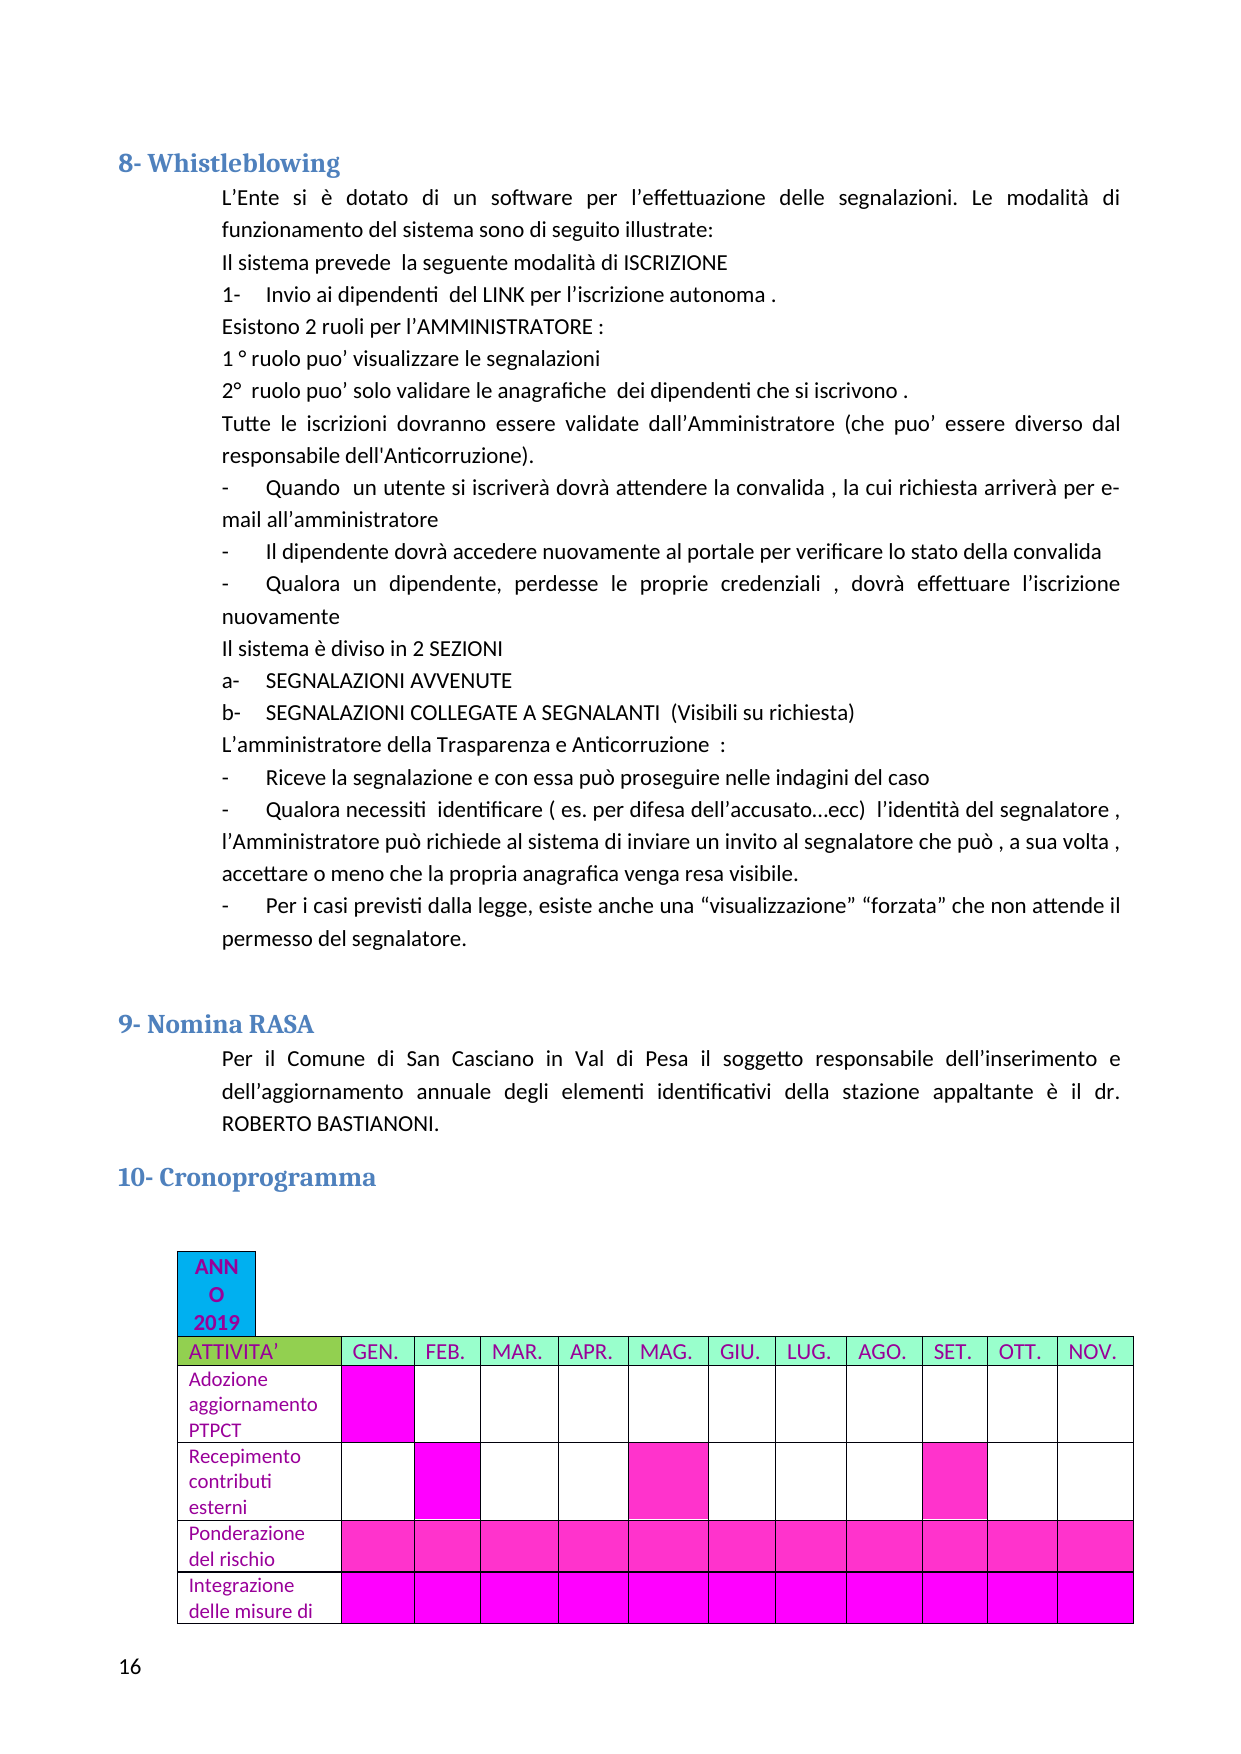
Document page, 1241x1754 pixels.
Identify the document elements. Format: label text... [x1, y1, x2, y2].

table_cell [559, 1443, 628, 1519]
table_cell AGO. [847, 1337, 922, 1365]
table_cell [1058, 1573, 1133, 1623]
table_cell Recepimento contributi esterni [178, 1443, 341, 1519]
text Tutte le iscrizioni dovranno essere validate dall’Amministratore (che puo’ essere diverso dal responsabile dell'Anticorruzione). [222, 409, 1122, 469]
table_cell [1058, 1443, 1133, 1519]
table_cell [342, 1366, 414, 1442]
table_cell [629, 1443, 708, 1519]
table_cell [709, 1521, 775, 1571]
table_cell [709, 1573, 775, 1623]
table_cell [342, 1573, 414, 1623]
text - Qualora necessiti identificare ( es. per difesa dell’accusato…ecc) l’identità del segnalatore , l’Amministratore può richiede al sistema di inviare un invito al segnalatore che può , a sua volta , accettare o meno che la propria anagrafica venga resa visibile. [222, 795, 1122, 887]
table_cell [415, 1573, 480, 1623]
table_cell LUG. [776, 1337, 846, 1365]
text Il sistema è diviso in 2 SEZIONI [222, 634, 1122, 662]
text L’Ente si è dotato di un software per l’effettuazione delle segnalazioni. Le modalità di funzionamento del sistema sono di seguito illustrate: [222, 183, 1122, 243]
table_cell [481, 1573, 558, 1623]
table_cell GEN. [342, 1337, 414, 1365]
text Per il Comune di San Casciano in Val di Pesa il soggetto responsabile dell’inserimento e dell’aggiornamento annuale degli elementi identificativi della stazione appaltante è il dr. ROBERTO BASTIANONI. [222, 1044, 1122, 1137]
table_cell [776, 1573, 846, 1623]
table_cell [709, 1366, 775, 1442]
table_cell [415, 1443, 480, 1519]
table_cell [629, 1573, 708, 1623]
table_cell MAG. [629, 1337, 708, 1365]
table_cell Adozione aggiornamento PTPCT [178, 1366, 341, 1442]
text - Riceve la segnalazione e con essa può proseguire nelle indagini del caso [222, 763, 1122, 791]
table_cell [847, 1366, 922, 1442]
table_cell [481, 1366, 558, 1442]
table_cell [629, 1366, 708, 1442]
table_cell [988, 1521, 1057, 1571]
table_header ANNO 2019 [178, 1252, 255, 1336]
table_cell [559, 1366, 628, 1442]
table_cell FEB. [415, 1337, 480, 1365]
table_cell SET. [923, 1337, 987, 1365]
text 1 ° ruolo puo’ visualizzare le segnalazioni [222, 344, 1122, 372]
table_cell [559, 1521, 628, 1571]
table_cell [988, 1443, 1057, 1519]
subtitle 9- Nomina RASA [118, 1009, 1122, 1040]
table_cell [559, 1573, 628, 1623]
table_cell NOV. [1058, 1337, 1133, 1365]
text Il sistema prevede la seguente modalità di ISCRIZIONE [222, 248, 1122, 276]
table_cell [776, 1366, 846, 1442]
table_cell APR. [559, 1337, 628, 1365]
table_cell [1058, 1366, 1133, 1442]
text b- SEGNALAZIONI COLLEGATE A SEGNALANTI (Visibili su richiesta) [222, 698, 1122, 726]
table_cell [847, 1573, 922, 1623]
subtitle 10- Cronoprogramma [118, 1162, 1122, 1193]
table_cell [923, 1443, 987, 1519]
table_cell [415, 1366, 480, 1442]
text L’amministratore della Trasparenza e Anticorruzione : [222, 731, 1122, 758]
text - Per i casi previsti dalla legge, esiste anche una “visualizzazione” “forzata” che non attende il permesso del segnalatore. [222, 891, 1122, 952]
table_cell [847, 1521, 922, 1571]
table_header [256, 1251, 1133, 1336]
table_cell [776, 1521, 846, 1571]
table_cell Ponderazione del rischio [178, 1521, 341, 1571]
text a- SEGNALAZIONI AVVENUTE [222, 666, 1122, 694]
text - Qualora un dipendente, perdesse le proprie credenziali , dovrà effettuare l’iscrizione nuovamente [222, 569, 1122, 630]
table_cell [776, 1443, 846, 1519]
text Esistono 2 ruoli per l’AMMINISTRATORE : [222, 312, 1122, 340]
table_cell OTT. [988, 1337, 1057, 1365]
table_cell [342, 1521, 414, 1571]
table_cell Integrazione delle misure di [178, 1573, 341, 1623]
table_cell [988, 1573, 1057, 1623]
text 1- Invio ai dipendenti del LINK per l’iscrizione autonoma . [222, 280, 1122, 308]
table_cell [415, 1521, 480, 1571]
table_cell [629, 1521, 708, 1571]
table_cell ATTIVITA’ [178, 1337, 341, 1365]
table_cell GIU. [709, 1337, 775, 1365]
table_cell [342, 1443, 414, 1519]
table_cell [923, 1573, 987, 1623]
subtitle 8- Whistleblowing [118, 148, 1122, 179]
table_cell [923, 1521, 987, 1571]
table_cell MAR. [481, 1337, 558, 1365]
text - Il dipendente dovrà accedere nuovamente al portale per verificare lo stato della convalida [222, 537, 1122, 565]
table_cell [709, 1443, 775, 1519]
table_cell [481, 1443, 558, 1519]
text 2° ruolo puo’ solo validare le anagrafiche dei dipendenti che si iscrivono . [222, 376, 1122, 404]
table_cell [988, 1366, 1057, 1442]
table_cell [847, 1443, 922, 1519]
table_cell [923, 1366, 987, 1442]
table_cell [481, 1521, 558, 1571]
text - Quando un utente si iscriverà dovrà attendere la convalida , la cui richiesta arriverà per e-mail all’amministratore [222, 473, 1122, 533]
table_cell [1058, 1521, 1133, 1571]
